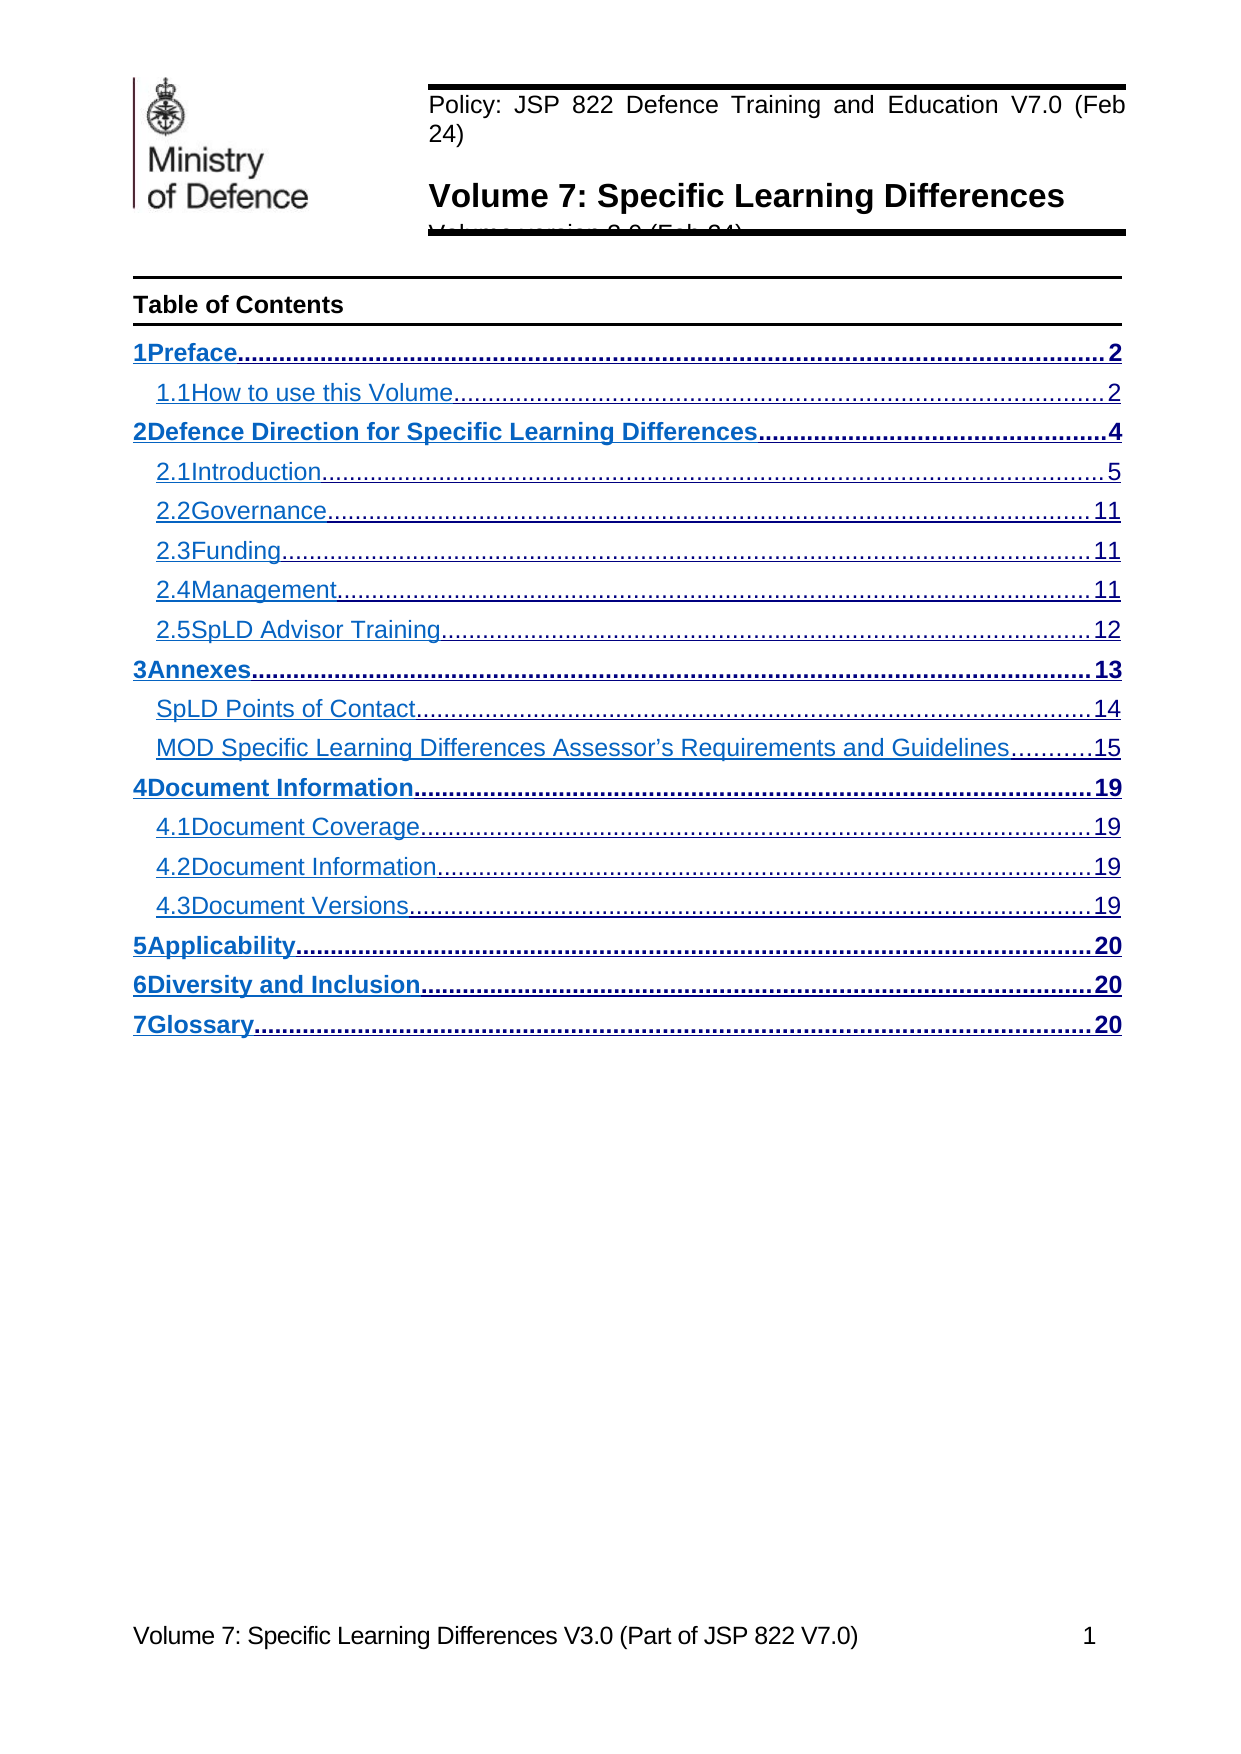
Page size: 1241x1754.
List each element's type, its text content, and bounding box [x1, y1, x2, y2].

text 2.4 Management 11 [156, 575, 1122, 604]
text 4 Document Information 19 [133, 772, 1122, 798]
text 1.1 How to use this Volume 2 [156, 377, 1122, 407]
text 4.2 Document Information 19 [156, 852, 1122, 881]
text 4.1 Document Coverage 19 [156, 812, 1122, 841]
text 2.5 SpLD Advisor Training 12 [156, 615, 1122, 644]
text SpLD Points of Contact 14 [156, 694, 1122, 723]
text 5 Applicability 20 [133, 931, 1122, 956]
text 1 Preface 2 [133, 338, 1122, 363]
text 2 Defence Direction for Specific Learning Differences 4 [133, 417, 1122, 442]
text 2.2 Governance 11 [156, 496, 1122, 525]
text 3 Annexes 13 [133, 654, 1122, 680]
text MOD Specific Learning Differences Assessor’s Requirements and Guidelines 15 [156, 733, 1122, 762]
text 2.3 Funding 11 [156, 536, 1122, 565]
text 7 Glossary 20 [133, 1010, 1122, 1035]
text 4.3 Document Versions 19 [156, 891, 1122, 920]
text 6 Diversity and Inclusion 20 [133, 970, 1122, 995]
text 2.1 Introduction 5 [156, 457, 1122, 486]
subtitle Table of Contents [133, 279, 1122, 323]
